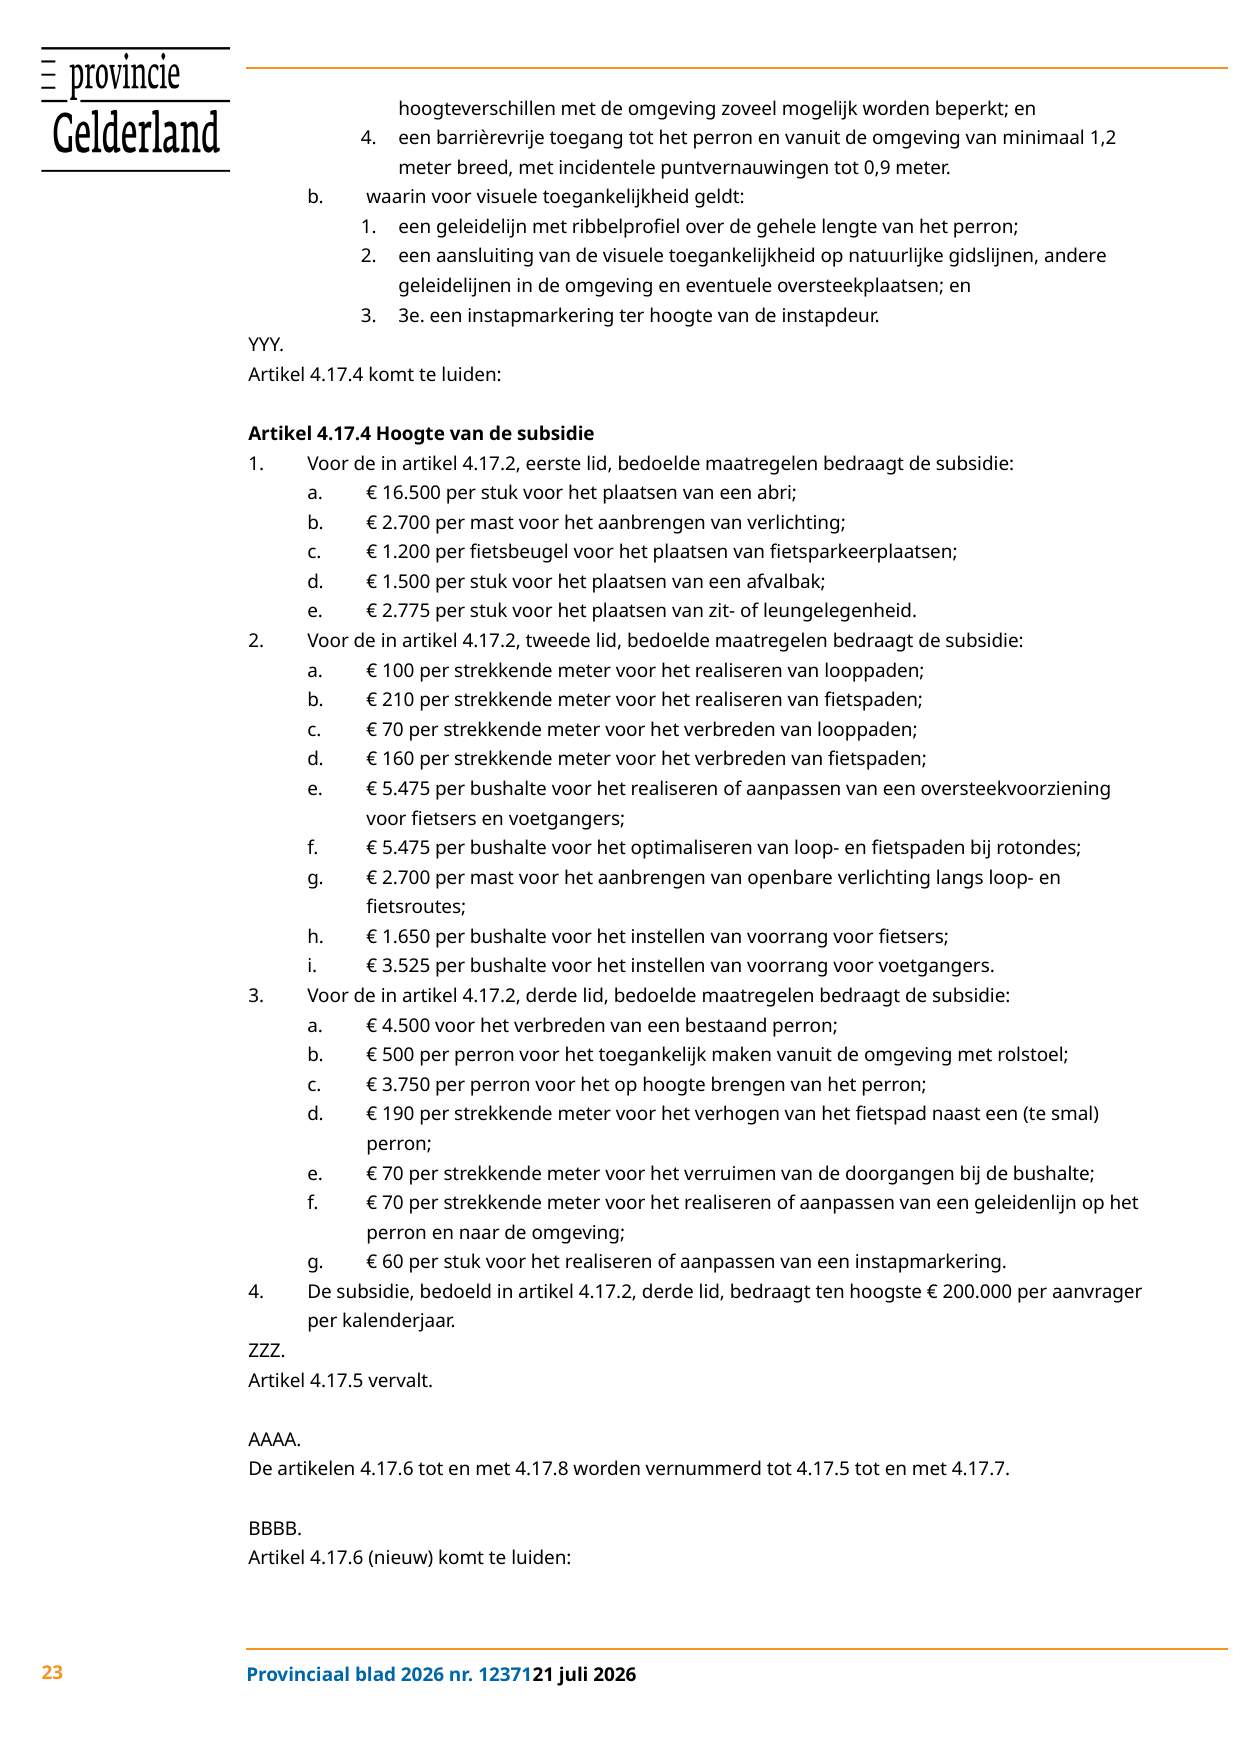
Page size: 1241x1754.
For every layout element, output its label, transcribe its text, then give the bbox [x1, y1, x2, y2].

list € 2.775 per stuk voor het plaatsen van zit- of leungelegenheid. [307, 598, 1152, 623]
list Voor de in artikel 4.17.2, derde lid, bedoelde maatregelen bedraagt de subsidie: [248, 982, 1152, 1008]
list € 210 per strekkende meter voor het realiseren van fietspaden; [307, 686, 1152, 712]
text Artikel 4.17.5 vervalt. [248, 1367, 1152, 1393]
list € 70 per strekkende meter voor het verruimen van de doorgangen bij de bushalte; [307, 1160, 1152, 1186]
list € 190 per strekkende meter voor het verhogen van het fietspad naast een (te smal) perron; [307, 1101, 1152, 1156]
list een aansluiting van de visuele toegankelijkheid op natuurlijke gidslijnen, andere geleidelijnen in de omgeving en eventuele oversteekplaatsen; en [361, 243, 1152, 298]
text De artikelen 4.17.6 tot en met 4.17.8 worden vernummerd tot 4.17.5 tot en met 4.17.7. [248, 1456, 1152, 1481]
list hoogteverschillen met de omgeving zoveel mogelijk worden beperkt; en [361, 95, 1152, 121]
list 3e. een instapmarkering ter hoogte van de instapdeur. [361, 302, 1152, 328]
list € 3.750 per perron voor het op hoogte brengen van het perron; [307, 1071, 1152, 1097]
list € 16.500 per stuk voor het plaatsen van een abri; [307, 479, 1152, 505]
list een barrièrevrije toegang tot het perron en vanuit de omgeving van minimaal 1,2 meter breed, met incidentele puntvernauwingen tot 0,9 meter. [361, 124, 1152, 180]
text AAAA. [248, 1426, 1152, 1452]
list € 5.475 per bushalte voor het realiseren of aanpassen van een oversteekvoorziening voor fietsers en voetgangers; [307, 775, 1152, 831]
text BBBB. [248, 1515, 1152, 1541]
list € 2.700 per mast voor het aanbrengen van openbare verlichting langs loop- en fietsroutes; [307, 864, 1152, 919]
list waarin voor visuele toegankelijkheid geldt: [307, 183, 1152, 209]
picture [41, 47, 231, 172]
list € 60 per stuk voor het realiseren of aanpassen van een instapmarkering. [307, 1248, 1152, 1274]
list € 2.700 per mast voor het aanbrengen van verlichting; [307, 509, 1152, 535]
text ZZZ. [248, 1337, 1152, 1363]
list De subsidie, bedoeld in artikel 4.17.2, derde lid, bedraagt ten hoogste € 200.000 per aanvrager per kalenderjaar. [248, 1278, 1152, 1333]
text Artikel 4.17.4 Hoogte van de subsidie [248, 420, 1152, 446]
list € 5.475 per bushalte voor het optimaliseren van loop- en fietspaden bij rotondes; [307, 834, 1152, 860]
list Voor de in artikel 4.17.2, tweede lid, bedoelde maatregelen bedraagt de subsidie: [248, 627, 1152, 653]
list € 70 per strekkende meter voor het verbreden van looppaden; [307, 716, 1152, 742]
list € 1.200 per fietsbeugel voor het plaatsen van fietsparkeerplaatsen; [307, 538, 1152, 564]
list Voor de in artikel 4.17.2, eerste lid, bedoelde maatregelen bedraagt de subsidie: [248, 450, 1152, 476]
list een geleidelijn met ribbelprofiel over de gehele lengte van het perron; [361, 213, 1152, 239]
list € 1.500 per stuk voor het plaatsen van een afvalbak; [307, 568, 1152, 594]
text Artikel 4.17.4 komt te luiden: [248, 361, 1152, 387]
list € 100 per strekkende meter voor het realiseren van looppaden; [307, 657, 1152, 683]
list € 1.650 per bushalte voor het instellen van voorrang voor fietsers; [307, 923, 1152, 949]
list € 3.525 per bushalte voor het instellen van voorrang voor voetgangers. [307, 953, 1152, 978]
list € 500 per perron voor het toegankelijk maken vanuit de omgeving met rolstoel; [307, 1041, 1152, 1067]
text Artikel 4.17.6 (nieuw) komt te luiden: [248, 1544, 1152, 1570]
text YYY. [248, 331, 1152, 357]
list € 4.500 voor het verbreden van een bestaand perron; [307, 1012, 1152, 1038]
list € 70 per strekkende meter voor het realiseren of aanpassen van een geleidenlijn op het perron en naar de omgeving; [307, 1189, 1152, 1245]
list € 160 per strekkende meter voor het verbreden van fietspaden; [307, 746, 1152, 771]
